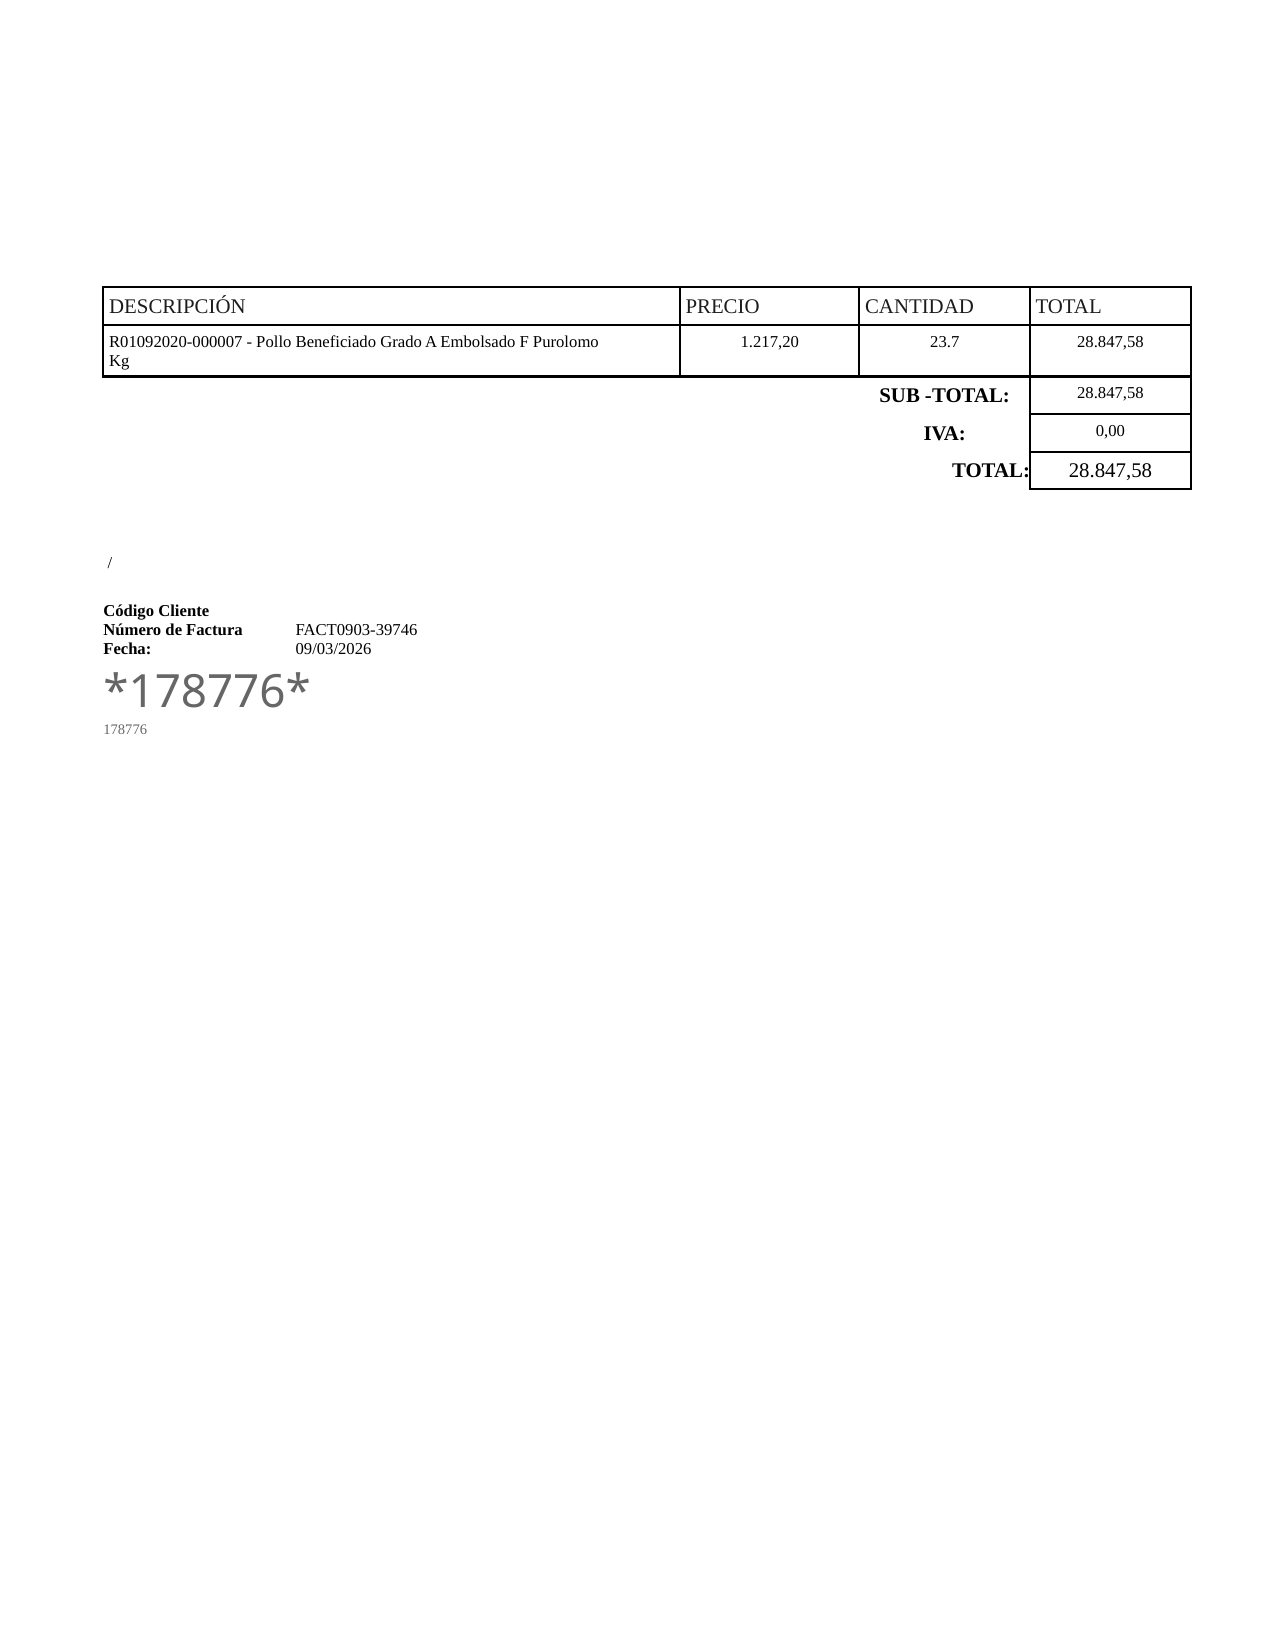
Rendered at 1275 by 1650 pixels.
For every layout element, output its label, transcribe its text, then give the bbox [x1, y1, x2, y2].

table_header DESCRIPCIÓN [104, 288, 679, 323]
table_header TOTAL [1031, 288, 1190, 323]
table_cell 1.217,20 [681, 326, 858, 375]
table_cell Fecha: [103, 639, 295, 658]
table_cell 28.847,58 [1031, 326, 1190, 375]
table_cell TOTAL: [859, 451, 1029, 488]
table_cell [103, 378, 859, 488]
table_cell 0,00 [1031, 415, 1190, 451]
table_cell SUB -TOTAL: [859, 378, 1029, 413]
table_cell [103, 534, 858, 553]
table_cell [103, 514, 858, 533]
table_cell R01092020-000007 - Pollo Beneficiado Grado A Embolsado F Purolomo Kg [104, 326, 679, 375]
table_cell 28.847,58 [1031, 378, 1190, 413]
table_cell Número de Factura [103, 620, 295, 639]
table_header [103, 490, 858, 514]
table_header Código Cliente [103, 601, 295, 620]
table_header [295, 601, 517, 620]
text *178776* [103, 658, 1137, 721]
table_header CANTIDAD [860, 288, 1029, 323]
table_cell 09/03/2026 [295, 639, 517, 658]
table_cell / [103, 553, 858, 572]
table_cell FACT0903-39746 [295, 620, 517, 639]
table_cell 28.847,58 [1031, 453, 1190, 488]
table_cell IVA: [859, 413, 1029, 451]
table_cell 23.7 [860, 326, 1029, 375]
table_header PRECIO [681, 288, 858, 323]
text 178776 [103, 721, 1137, 737]
